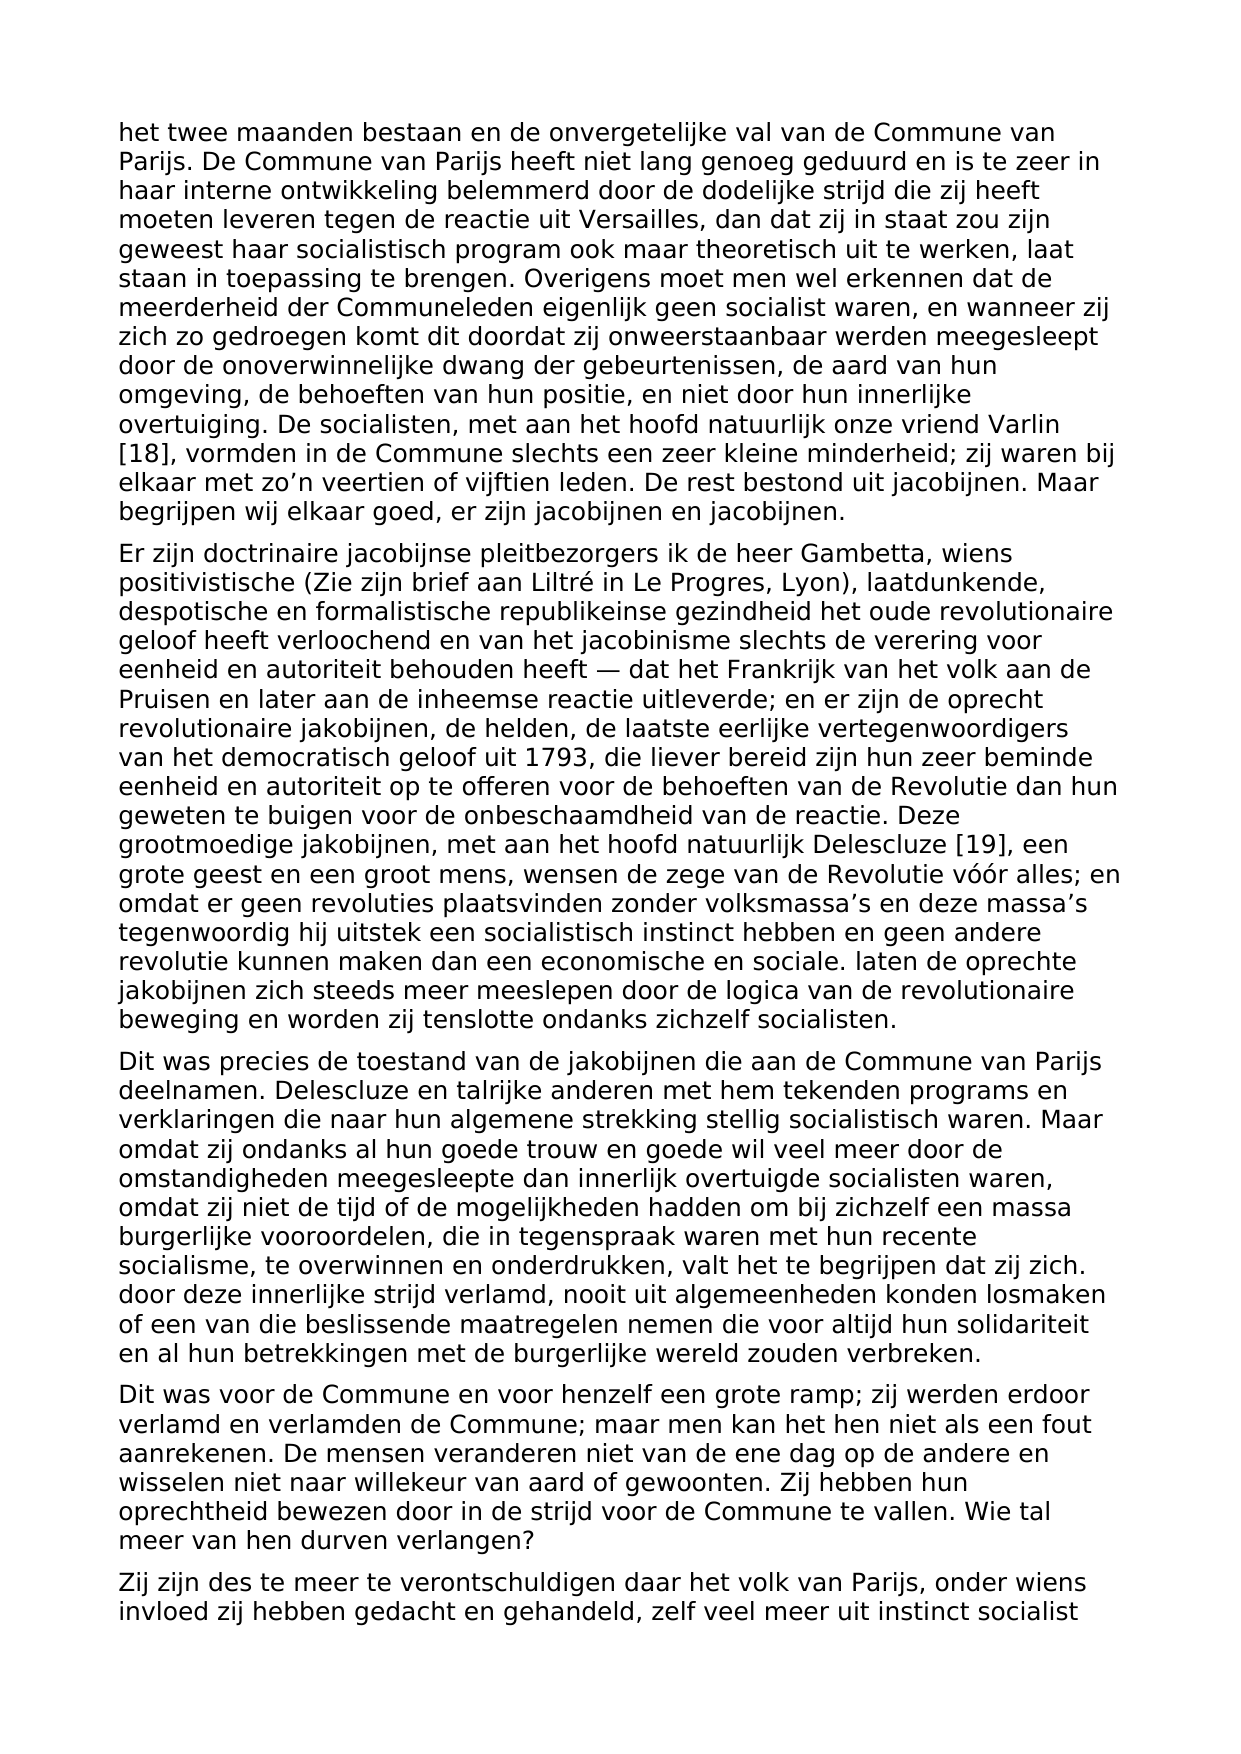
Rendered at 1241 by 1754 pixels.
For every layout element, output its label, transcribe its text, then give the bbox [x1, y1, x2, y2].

text Dit was voor de Commune en voor henzelf een grote ramp; zij werden erdoor verlamd en verlamden de Commune; maar men kan het hen niet als een fout aanrekenen. De mensen veranderen niet van de ene dag op de andere en wisselen niet naar willekeur van aard of gewoonten. Zij hebben hun oprechtheid bewezen door in de strijd voor de Commune te vallen. Wie tal meer van hen durven verlangen? [118, 1381, 1122, 1556]
text het twee maanden bestaan en de onvergetelijke val van de Commune van Parijs. De Commune van Parijs heeft niet lang genoeg geduurd en is te zeer in haar interne ontwikkeling belemmerd door de dodelijke strijd die zij heeft moeten leveren tegen de reactie uit Versailles, dan dat zij in staat zou zijn geweest haar socialistisch program ook maar theoretisch uit te werken, laat staan in toepassing te brengen. Overigens moet men wel erkennen dat de meerderheid der Communeleden eigenlijk geen socialist waren, en wanneer zij zich zo gedroegen komt dit doordat zij onweerstaanbaar werden meegesleept door de onoverwinnelijke dwang der gebeurtenissen, de aard van hun omgeving, de behoeften van hun positie, en niet door hun innerlijke overtuiging. De socialisten, met aan het hoofd natuurlijk onze vriend Varlin [18], vormden in de Commune slechts een zeer kleine minderheid; zij waren bij elkaar met zo’n veertien of vijftien leden. De rest bestond uit jacobijnen. Maar begrijpen wij elkaar goed, er zijn jacobijnen en jacobijnen. [118, 118, 1122, 526]
text Dit was precies de toestand van de jakobijnen die aan de Commune van Parijs deelnamen. Delescluze en talrijke anderen met hem tekenden programs en verklaringen die naar hun algemene strekking stellig socialistisch waren. Maar omdat zij ondanks al hun goede trouw en goede wil veel meer door de omstandigheden meegesleepte dan innerlijk overtuigde socialisten waren, omdat zij niet de tijd of de mogelijkheden hadden om bij zichzelf een massa burgerlijke vooroordelen, die in tegenspraak waren met hun recente socialisme, te overwinnen en onderdrukken, valt het te begrijpen dat zij zich. door deze innerlijke strijd verlamd, nooit uit algemeenheden konden losmaken of een van die beslissende maatregelen nemen die voor altijd hun solidariteit en al hun betrekkingen met de burgerlijke wereld zouden verbreken. [118, 1047, 1122, 1368]
text Er zijn doctrinaire jacobijnse pleitbezorgers ik de heer Gambetta, wiens positivistische (Zie zijn brief aan Liltré in Le Progres, Lyon), laatdunkende, despotische en formalistische republikeinse gezindheid het oude revolutionaire geloof heeft verloochend en van het jacobinisme slechts de verering voor eenheid en autoriteit behouden heeft — dat het Frankrijk van het volk aan de Pruisen en later aan de inheemse reactie uitleverde; en er zijn de oprecht revolutionaire jakobijnen, de helden, de laatste eerlijke vertegenwoordigers van het democratisch geloof uit 1793, die liever bereid zijn hun zeer beminde eenheid en autoriteit op te offeren voor de behoeften van de Revolutie dan hun geweten te buigen voor de onbeschaamdheid van de reactie. Deze grootmoedige jakobijnen, met aan het hoofd natuurlijk Delescluze [19], een grote geest en een groot mens, wensen de zege van de Revolutie vóór alles; en omdat er geen revoluties plaatsvinden zonder volksmassa’s en deze massa’s tegenwoordig hij uitstek een socialistisch instinct hebben en geen andere revolutie kunnen maken dan een economische en sociale. laten de oprechte jakobijnen zich steeds meer meeslepen door de logica van de revolutionaire beweging en worden zij tenslotte ondanks zichzelf socialisten. [118, 539, 1122, 1035]
text Zij zijn des te meer te verontschuldigen daar het volk van Parijs, onder wiens invloed zij hebben gedacht en gehandeld, zelf veel meer uit instinct socialist [118, 1568, 1122, 1626]
